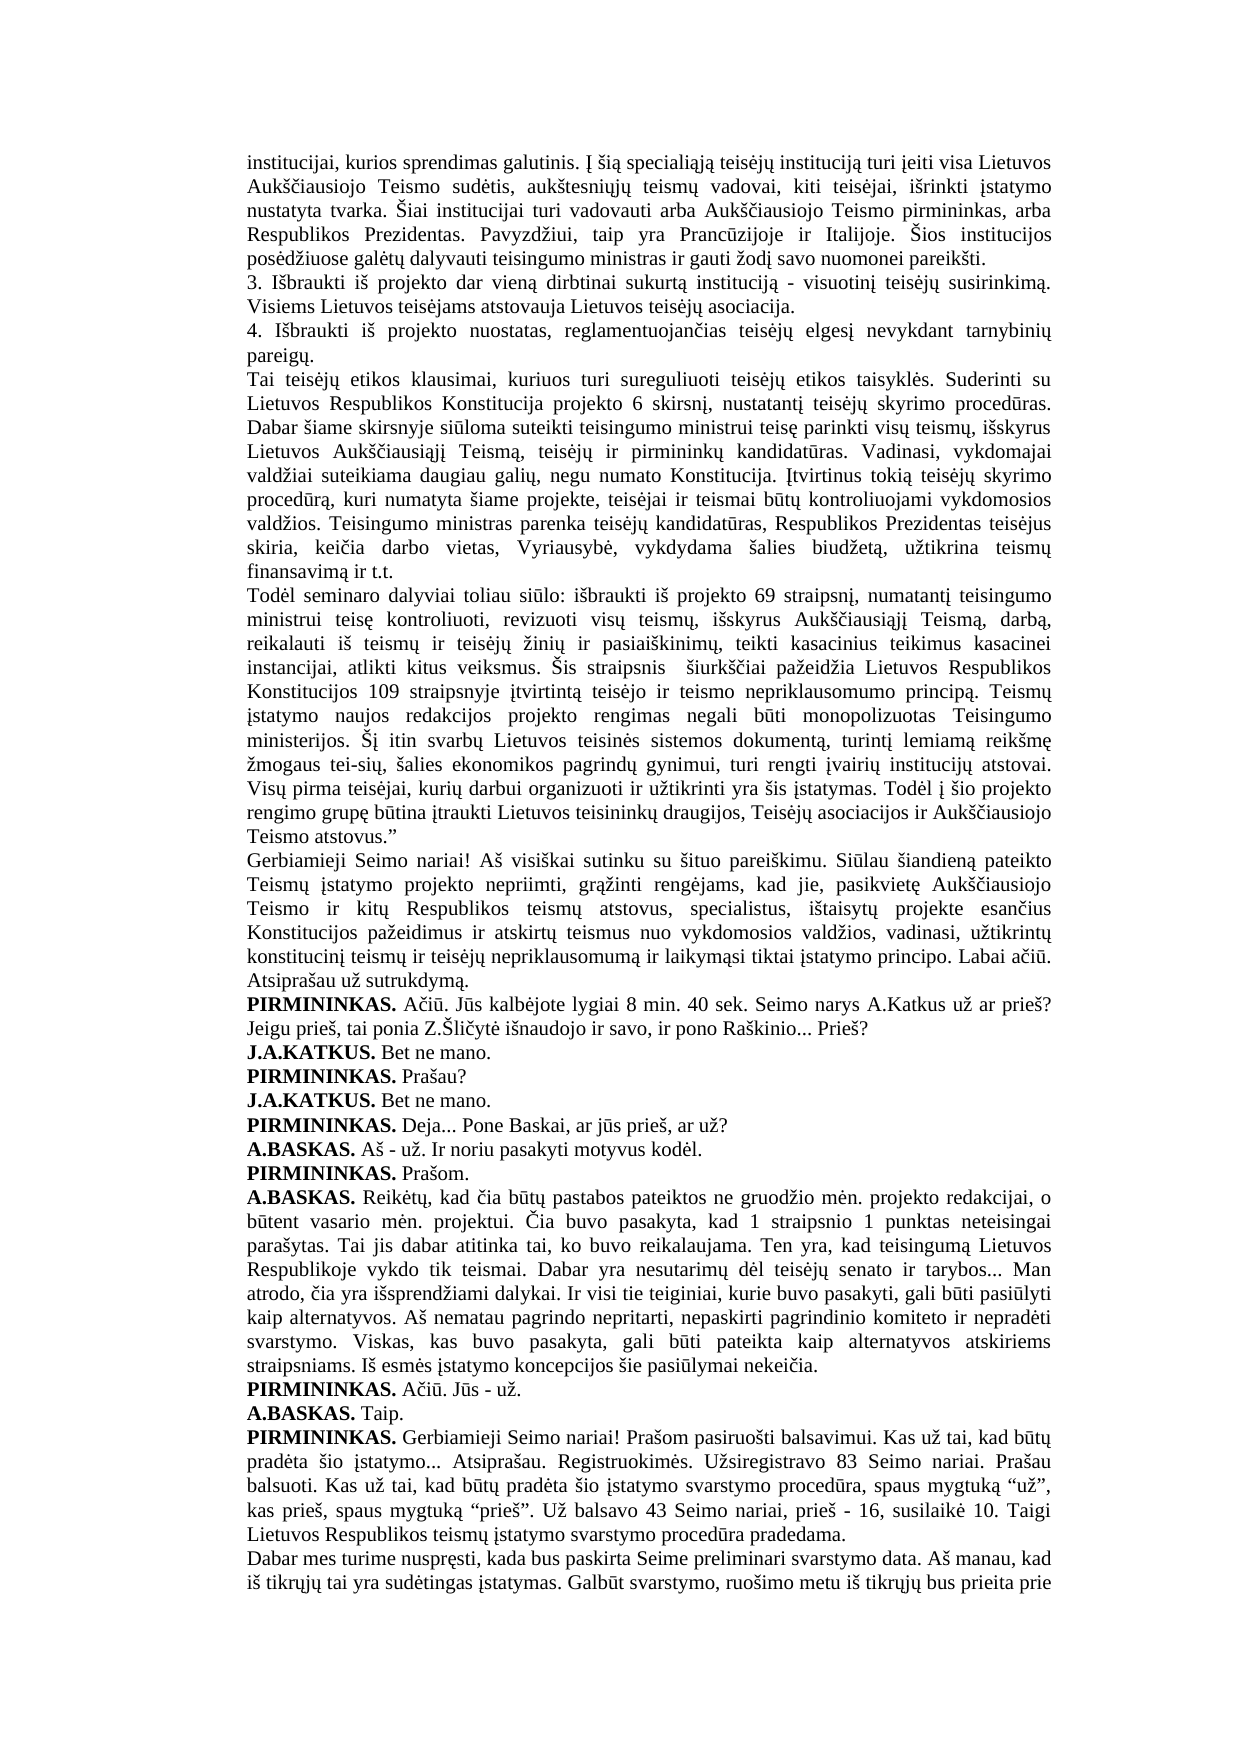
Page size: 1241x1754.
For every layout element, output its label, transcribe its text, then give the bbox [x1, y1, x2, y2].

text PIRMININKAS. Prašom. [247, 1161, 1053, 1185]
text Dabar mes turime nuspręsti, kada bus paskirta Seime preliminari svarstymo data. Aš manau, kad iš tikrųjų tai yra sudėtingas įstatymas. Galbūt svarstymo, ruošimo metu iš tikrųjų bus prieita prie [247, 1546, 1053, 1594]
text Todėl seminaro dalyviai toliau siūlo: išbraukti iš projekto 69 straipsnį, numatantį teisingumo ministrui teisę kontroliuoti, revizuoti visų teismų, išskyrus Aukščiausiąjį Teismą, darbą, reikalauti iš teismų ir teisėjų žinių ir pasiaiškinimų, teikti kasacinius teikimus kasacinei instancijai, atlikti kitus veiksmus. Šis straipsnis šiurkščiai pažeidžia Lietuvos Respublikos Konstitucijos 109 straipsnyje įtvirtintą teisėjo ir teismo nepriklausomumo principą. Teismų įstatymo naujos redakcijos projekto rengimas negali būti monopolizuotas Teisingumo ministerijos. Šį itin svarbų Lietuvos teisinės sistemos dokumentą, turintį lemiamą reikšmę žmogaus tei-sių, šalies ekonomikos pagrindų gynimui, turi rengti įvairių institucijų atstovai. Visų pirma teisėjai, kurių darbui organizuoti ir užtikrinti yra šis įstatymas. Todėl į šio projekto rengimo grupę būtina įtraukti Lietuvos teisininkų draugijos, Teisėjų asociacijos ir Aukščiausiojo Teismo atstovus.” [247, 583, 1053, 848]
text Gerbiamieji Seimo nariai! Aš visiškai sutinku su šituo pareiškimu. Siūlau šiandieną pateikto Teismų įstatymo projekto nepriimti, grąžinti rengėjams, kad jie, pasikvietę Aukščiausiojo Teismo ir kitų Respublikos teismų atstovus, specialistus, ištaisytų projekte esančius Konstitucijos pažeidimus ir atskirtų teismus nuo vykdomosios valdžios, vadinasi, užtikrintų konstitucinį teismų ir teisėjų nepriklausomumą ir laikymąsi tiktai įstatymo principo. Labai ačiū. Atsiprašau už sutrukdymą. [247, 848, 1053, 992]
text PIRMININKAS. Deja... Pone Baskai, ar jūs prieš, ar už? [247, 1112, 1053, 1137]
text PIRMININKAS. Prašau? [247, 1064, 1053, 1088]
text 4. Išbraukti iš projekto nuostatas, reglamentuojančias teisėjų elgesį nevykdant tarnybinių pareigų. [247, 318, 1053, 367]
text 3. Išbraukti iš projekto dar vieną dirbtinai sukurtą instituciją - visuotinį teisėjų susirinkimą. Visiems Lietuvos teisėjams atstovauja Lietuvos teisėjų asociacija. [247, 270, 1053, 318]
text A.BASKAS. Reikėtų, kad čia būtų pastabos pateiktos ne gruodžio mėn. projekto redakcijai, o būtent vasario mėn. projektui. Čia buvo pasakyta, kad 1 straipsnio 1 punktas neteisingai parašytas. Tai jis dabar atitinka tai, ko buvo reikalaujama. Ten yra, kad teisingumą Lietuvos Respublikoje vykdo tik teismai. Dabar yra nesutarimų dėl teisėjų senato ir tarybos... Man atrodo, čia yra išsprendžiami dalykai. Ir visi tie teiginiai, kurie buvo pasakyti, gali būti pasiūlyti kaip alternatyvos. Aš nematau pagrindo nepritarti, nepaskirti pagrindinio komiteto ir nepradėti svarstymo. Viskas, kas buvo pasakyta, gali būti pateikta kaip alternatyvos atskiriems straipsniams. Iš esmės įstatymo koncepcijos šie pasiūlymai nekeičia. [247, 1185, 1053, 1377]
text Tai teisėjų etikos klausimai, kuriuos turi sureguliuoti teisėjų etikos taisyklės. Suderinti su Lietuvos Respublikos Konstitucija projekto 6 skirsnį, nustatantį teisėjų skyrimo procedūras. Dabar šiame skirsnyje siūloma suteikti teisingumo ministrui teisę parinkti visų teismų, išskyrus Lietuvos Aukščiausiąjį Teismą, teisėjų ir pirmininkų kandidatūras. Vadinasi, vykdomajai valdžiai suteikiama daugiau galių, negu numato Konstitucija. Įtvirtinus tokią teisėjų skyrimo procedūrą, kuri numatyta šiame projekte, teisėjai ir teismai būtų kontroliuojami vykdomosios valdžios. Teisingumo ministras parenka teisėjų kandidatūras, Respublikos Prezidentas teisėjus skiria, keičia darbo vietas, Vyriausybė, vykdydama šalies biudžetą, užtikrina teismų finansavimą ir t.t. [247, 367, 1053, 583]
text J.A.KATKUS. Bet ne mano. [247, 1088, 1053, 1112]
text J.A.KATKUS. Bet ne mano. [247, 1040, 1053, 1064]
text institucijai, kurios sprendimas galutinis. Į šią specialiąją teisėjų instituciją turi įeiti visa Lietuvos Aukščiausiojo Teismo sudėtis, aukštesniųjų teismų vadovai, kiti teisėjai, išrinkti įstatymo nustatyta tvarka. Šiai institucijai turi vadovauti arba Aukščiausiojo Teismo pirmininkas, arba Respublikos Prezidentas. Pavyzdžiui, taip yra Prancūzijoje ir Italijoje. Šios institucijos posėdžiuose galėtų dalyvauti teisingumo ministras ir gauti žodį savo nuomonei pareikšti. [247, 150, 1053, 270]
text PIRMININKAS. Gerbiamieji Seimo nariai! Prašom pasiruošti balsavimui. Kas už tai, kad būtų pradėta šio įstatymo... Atsiprašau. Registruokimės. Užsiregistravo 83 Seimo nariai. Prašau balsuoti. Kas už tai, kad būtų pradėta šio įstatymo svarstymo procedūra, spaus mygtuką “už”, kas prieš, spaus mygtuką “prieš”. Už balsavo 43 Seimo nariai, prieš - 16, susilaikė 10. Taigi Lietuvos Respublikos teismų įstatymo svarstymo procedūra pradedama. [247, 1425, 1053, 1546]
text A.BASKAS. Aš - už. Ir noriu pasakyti motyvus kodėl. [247, 1137, 1053, 1161]
text A.BASKAS. Taip. [247, 1401, 1053, 1425]
text PIRMININKAS. Ačiū. Jūs - už. [247, 1377, 1053, 1401]
text PIRMININKAS. Ačiū. Jūs kalbėjote lygiai 8 min. 40 sek. Seimo narys A.Katkus už ar prieš? Jeigu prieš, tai ponia Z.Šličytė išnaudojo ir savo, ir pono Raškinio... Prieš? [247, 992, 1053, 1040]
